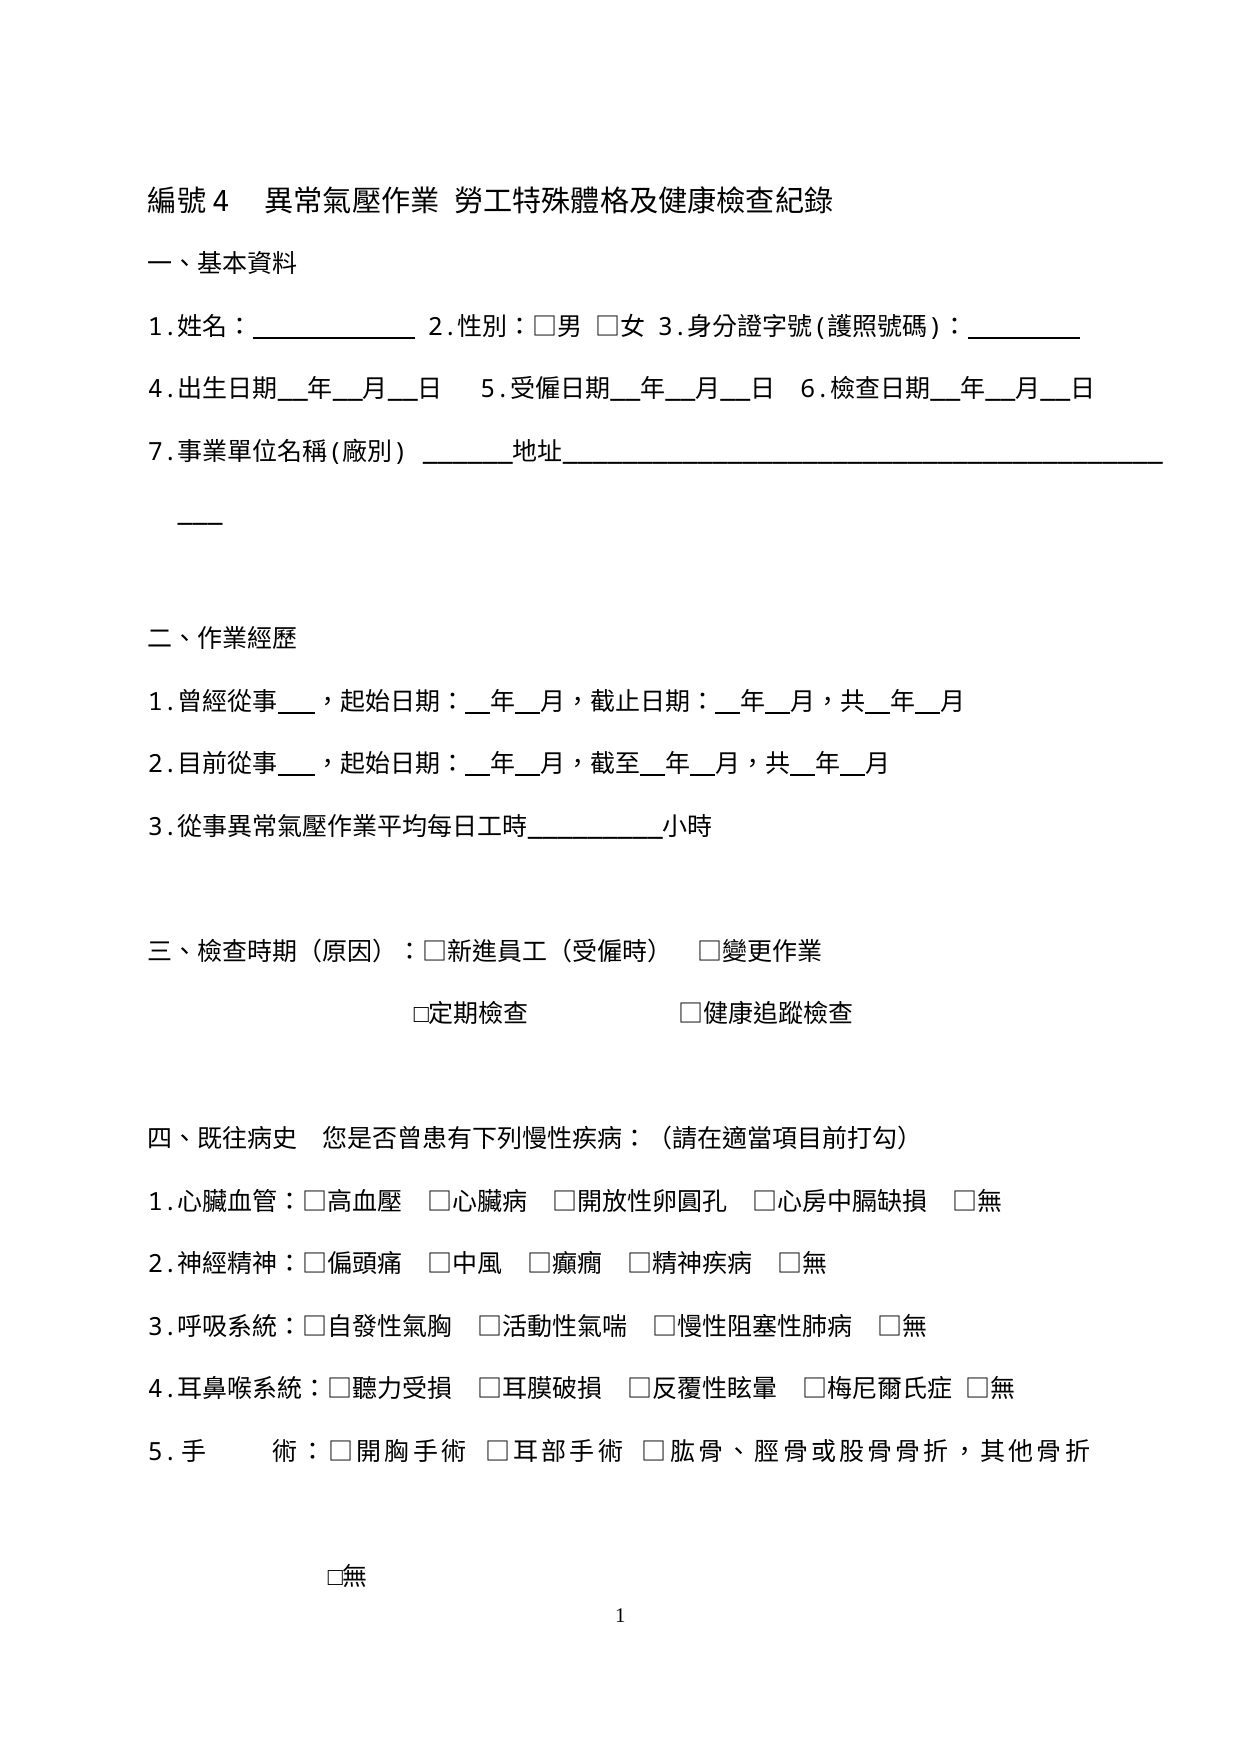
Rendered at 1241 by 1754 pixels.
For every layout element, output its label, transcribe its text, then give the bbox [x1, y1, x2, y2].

text 4.耳鼻喉系統：□聽力受損 □耳膜破損 □反覆性眩暈 □梅尼爾氏症 □無 [148, 1345, 1092, 1407]
text 1.曾經從事 ，起始日期： 年 月，截止日期： 年 月，共 年 月 [148, 657, 1092, 720]
subtitle 編號4 異常氣壓作業 勞工特殊體格及健康檢查紀錄 [148, 157, 1092, 220]
text 1.姓名： 2.性別：□男 □女 3.身分證字號(護照號碼)： [148, 282, 1171, 345]
text 2.目前從事 ，起始日期： 年 月，截至 年 月，共 年 月 [148, 720, 1107, 782]
text 3.從事異常氣壓作業平均每日工時_________小時 [148, 782, 1107, 845]
text 二、作業經歷 [148, 595, 1092, 657]
text 3.呼吸系統：□自發性氣胸 □活動性氣喘 □慢性阻塞性肺病 □無 [148, 1282, 1092, 1345]
text 5.手 術：□開胸手術 □耳部手術 □肱骨、脛骨或股骨骨折，其他骨折 ­­­­ [148, 1407, 1092, 1532]
text 四、既往病史 您是否曾患有下列慢性疾病：（請在適當項目前打勾） [148, 1095, 1092, 1157]
text 一、基本資料 [148, 220, 1092, 282]
text □定期檢查 □健康追蹤檢查 [148, 970, 1092, 1032]
text 三、檢查時期（原因）：□新進員工（受僱時） □變更作業 [148, 907, 1092, 970]
text □無 [148, 1532, 1092, 1595]
text 2.神經精神：□偏頭痛 □中風 □癲癇 □精神疾病 □無 [148, 1220, 1092, 1282]
text 1.心臟血管：□高血壓 □心臟病 □開放性卵圓孔 □心房中膈缺損 □無 [148, 1157, 1092, 1220]
text 7.事業單位名稱(廠別) ______地址_____­­­­­­______­­­­­­______­­­­­­______­­­­­­______­­­­­­______­­­­­­______­­­­­­__ [148, 407, 1171, 532]
text 4.出生日期__年__月__日 5.受僱日期__年__月__日 6.檢查日期__年__月__日 [148, 345, 1171, 407]
